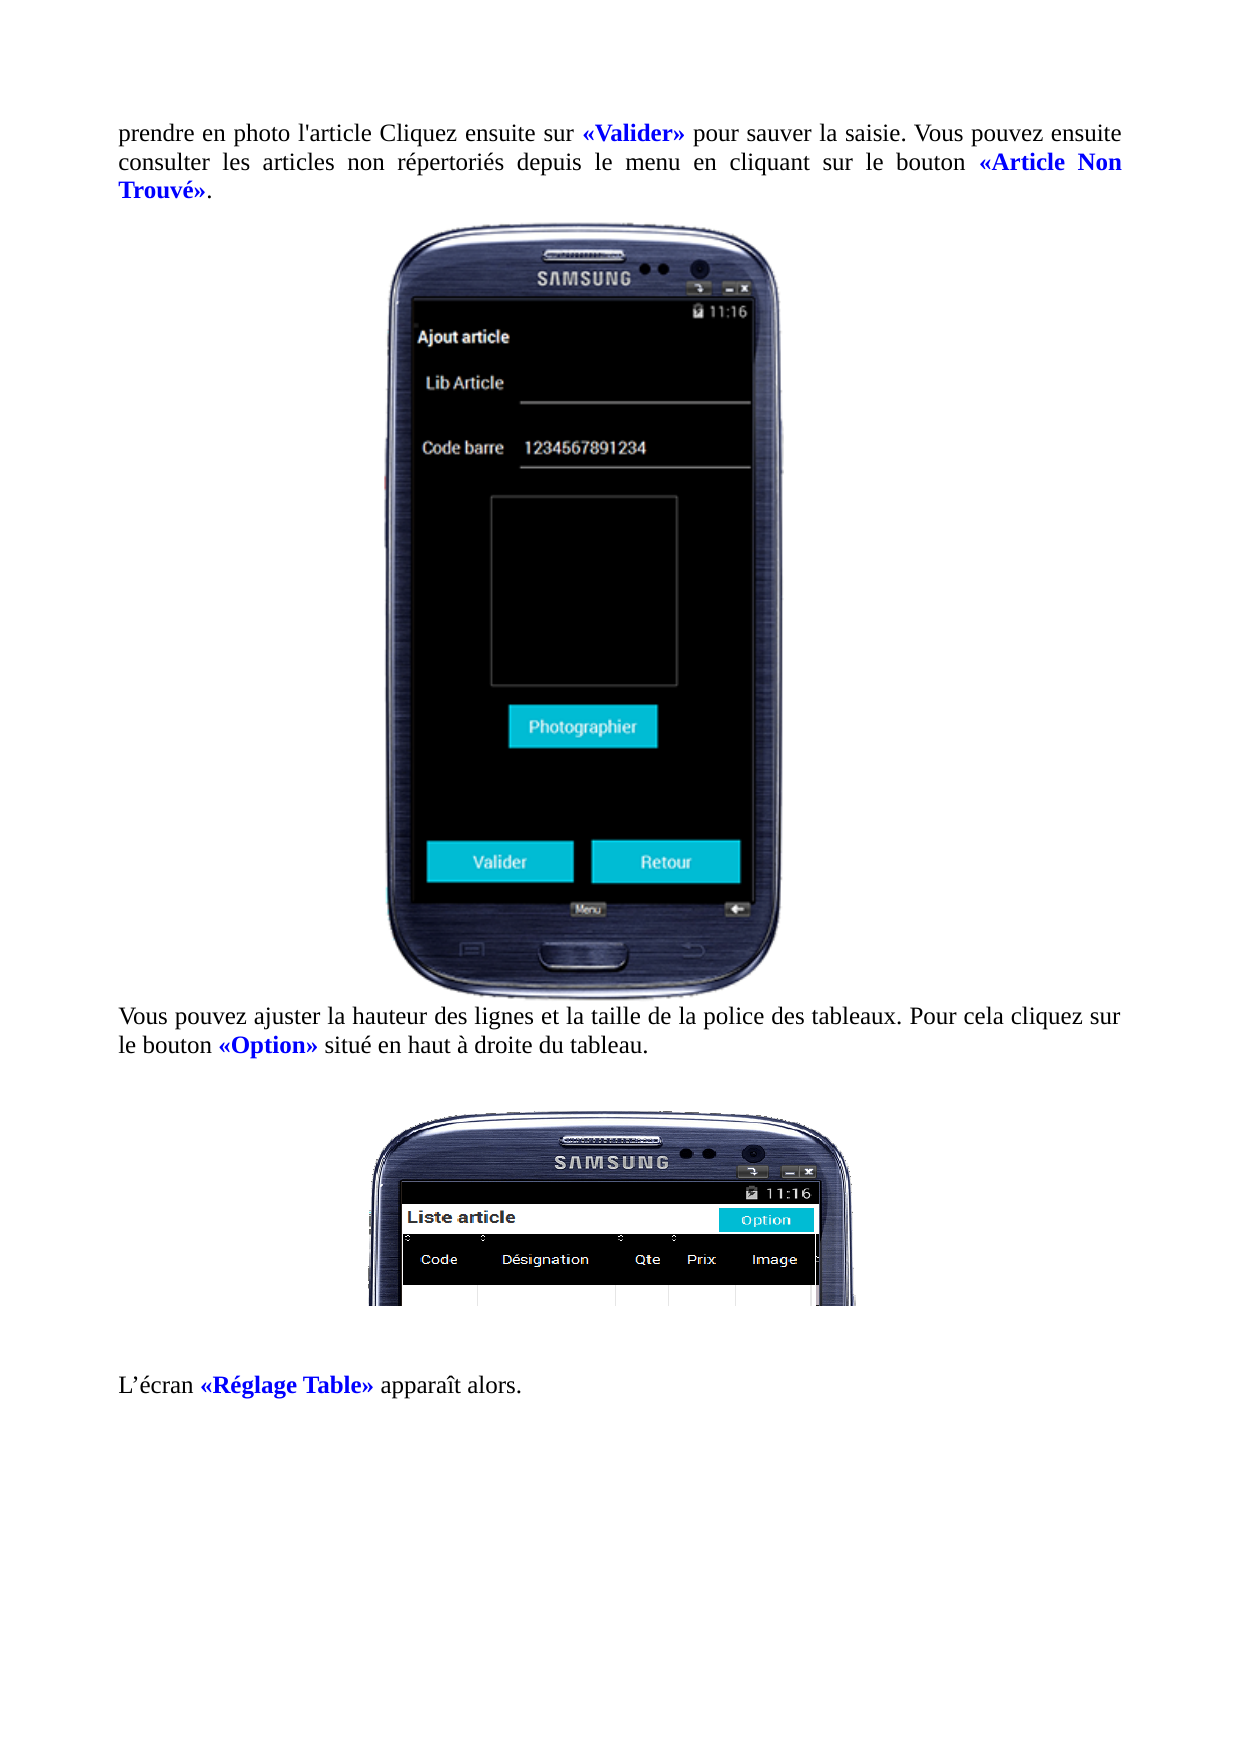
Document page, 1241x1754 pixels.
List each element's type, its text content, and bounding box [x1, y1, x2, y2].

text Vous pouvez ajuster la hauteur des lignes et la taille de la police des tableaux. Pour cela cliquez sur le bouton «Option» situé en haut à droite du tableau. [118, 973, 1122, 1059]
picture [304, 1100, 936, 1313]
text prendre en photo l'article Cliquez ensuite sur «Valider» pour sauver la saisie. Vous pouvez ensuite consulter les articles non répertoriés depuis le menu en cliquant sur le bouton «Article Non Trouvé». [118, 118, 1122, 204]
picture [383, 220, 784, 1002]
text L’écran «Réglage Table» apparaît alors. [118, 1370, 1122, 1399]
